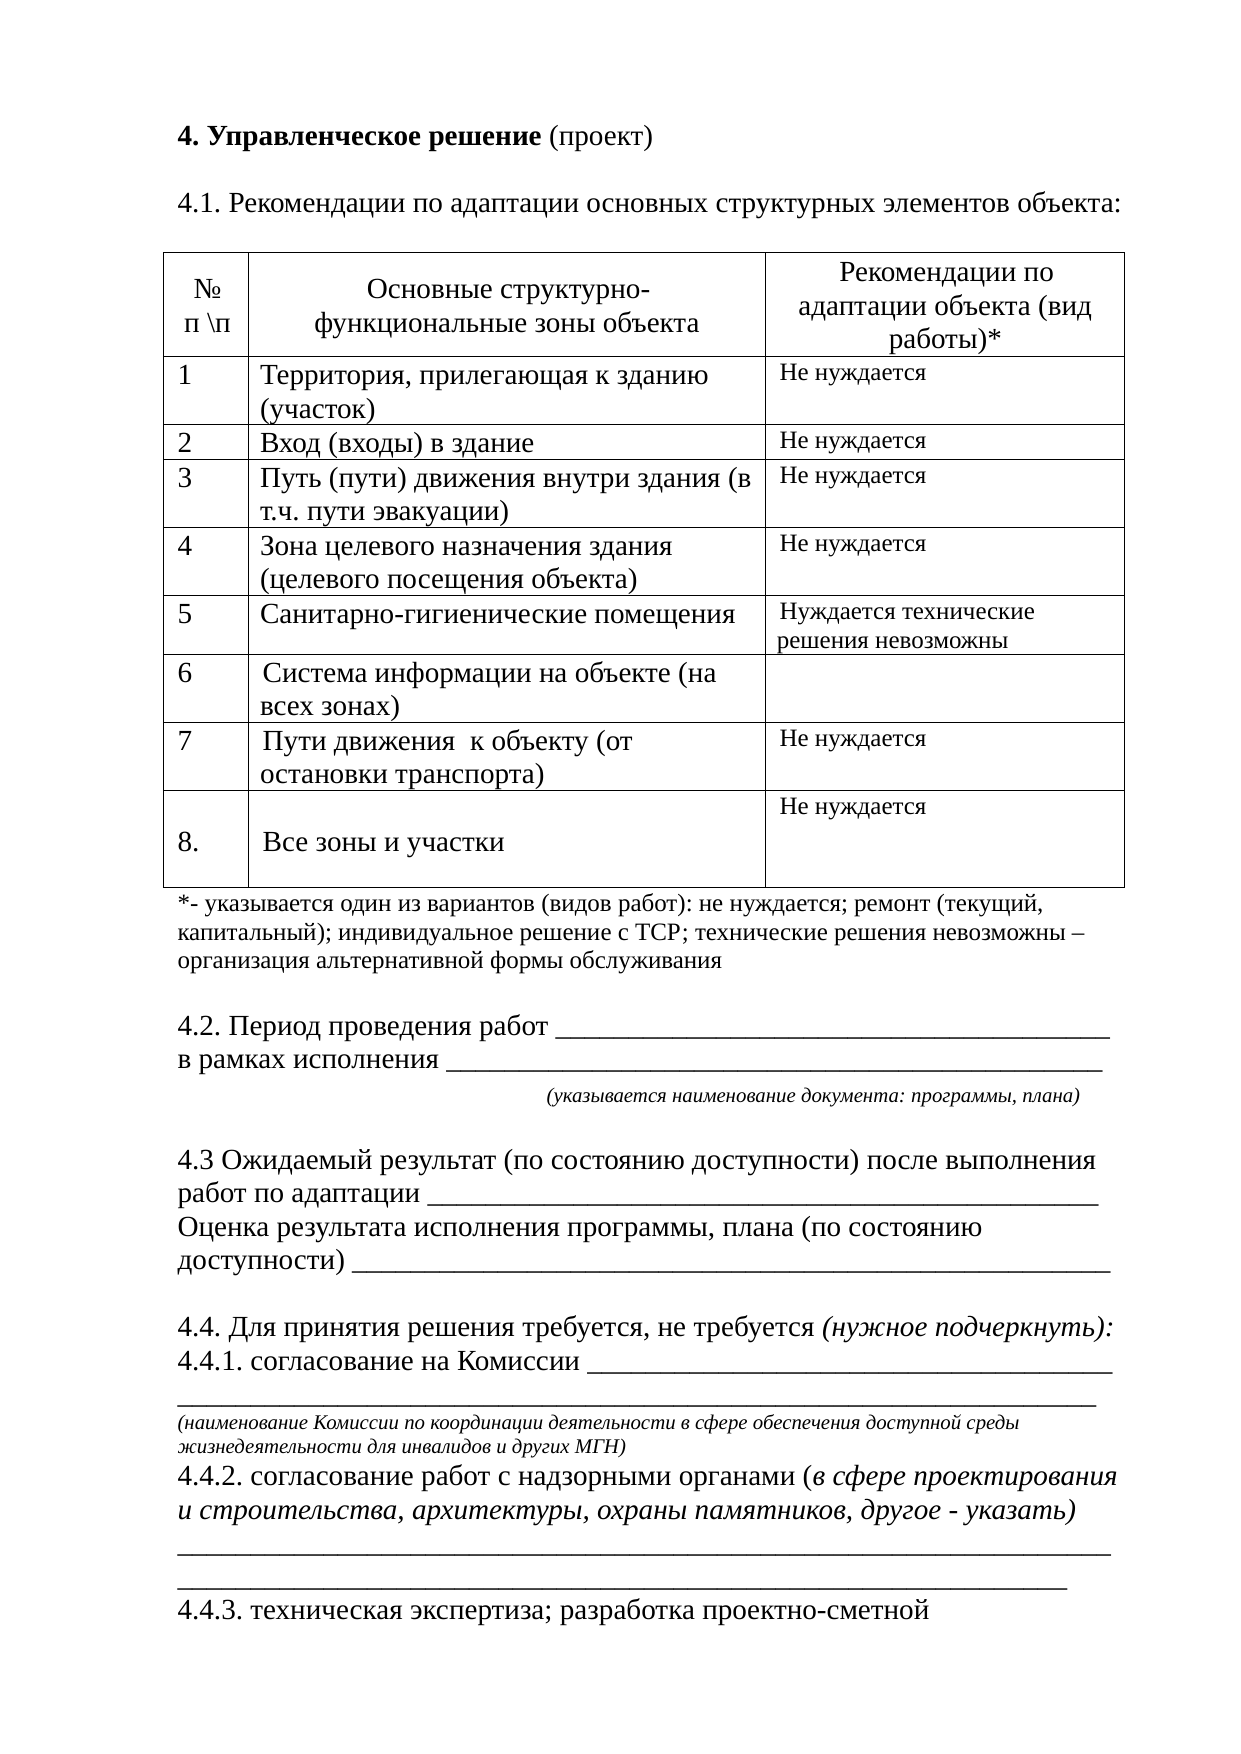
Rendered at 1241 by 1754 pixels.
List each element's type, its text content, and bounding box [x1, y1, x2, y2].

text 4.4.1. согласование на Комиссии ____________________________________ [177, 1343, 1122, 1377]
table_cell 7 [164, 723, 248, 790]
table_cell Не нуждается [766, 528, 1124, 595]
text 4.4. Для принятия решения требуется, не требуется (нужное подчеркнуть): [177, 1309, 1122, 1343]
text 4.2. Период проведения работ ______________________________________ [177, 1008, 1122, 1041]
table_cell Вход (входы) в здание [249, 425, 765, 459]
text 4.3 Ожидаемый результат (по состоянию доступности) после выполнения работ по адаптации ______________________________________________ [177, 1142, 1122, 1209]
table_cell Все зоны и участки [249, 791, 765, 887]
table_cell Пути движения к объекту (от остановки транспорта) [249, 723, 765, 790]
table_cell Зона целевого назначения здания (целевого посещения объекта) [249, 528, 765, 595]
text _______________________________________________________________ [177, 1377, 1122, 1410]
table_header Рекомендации по адаптации объекта (вид работы)* [766, 253, 1124, 356]
table_cell 8. [164, 791, 248, 887]
text 4.4.2. согласование работ с надзорными органами (в сфере проектирования и строительства, архитектуры, охраны памятников, другое - указать) [177, 1458, 1122, 1525]
table_cell 1 [164, 357, 248, 424]
table_cell Путь (пути) движения внутри здания (в т.ч. пути эвакуации) [249, 460, 765, 527]
table_cell 2 [164, 425, 248, 459]
table_cell Не нуждается [766, 723, 1124, 790]
table_cell Система информации на объекте (на всех зонах) [249, 655, 765, 722]
table_cell Нуждается технические решения невозможны [766, 596, 1124, 654]
text _____________________________________________________________________________________________________________________________ [177, 1525, 1122, 1592]
text 4. Управленческое решение (проект) [177, 118, 1122, 152]
table_cell Территория, прилегающая к зданию (участок) [249, 357, 765, 424]
table_header Основные структурно-функциональные зоны объекта [249, 253, 765, 356]
text 4.1. Рекомендации по адаптации основных структурных элементов объекта: [177, 185, 1122, 219]
text (указывается наименование документа: программы, плана) [177, 1075, 1122, 1108]
table_cell 4 [164, 528, 248, 595]
text *- указывается один из вариантов (видов работ): не нуждается; ремонт (текущий, капитальный); индивидуальное решение с ТСР; технические решения невозможны – организация альтернативной формы обслуживания [177, 888, 1122, 974]
text 4.4.3. техническая экспертиза; разработка проектно-сметной [177, 1592, 1122, 1626]
text (наименование Комиссии по координации деятельности в сфере обеспечения доступной среды жизнедеятельности для инвалидов и других МГН) [177, 1410, 1122, 1458]
table_header № п \п [164, 253, 248, 356]
table_cell 3 [164, 460, 248, 527]
table_cell Не нуждается [766, 357, 1124, 424]
text Оценка результата исполнения программы, плана (по состоянию доступности) ____________________________________________________ [177, 1209, 1122, 1276]
table_cell Санитарно-гигиенические помещения [249, 596, 765, 654]
table_cell Не нуждается [766, 425, 1124, 459]
table_cell Не нуждается [766, 791, 1124, 887]
table_cell [766, 655, 1124, 722]
table_cell 6 [164, 655, 248, 722]
table_cell 5 [164, 596, 248, 654]
text в рамках исполнения _____________________________________________ [177, 1041, 1122, 1075]
table_cell Не нуждается [766, 460, 1124, 527]
